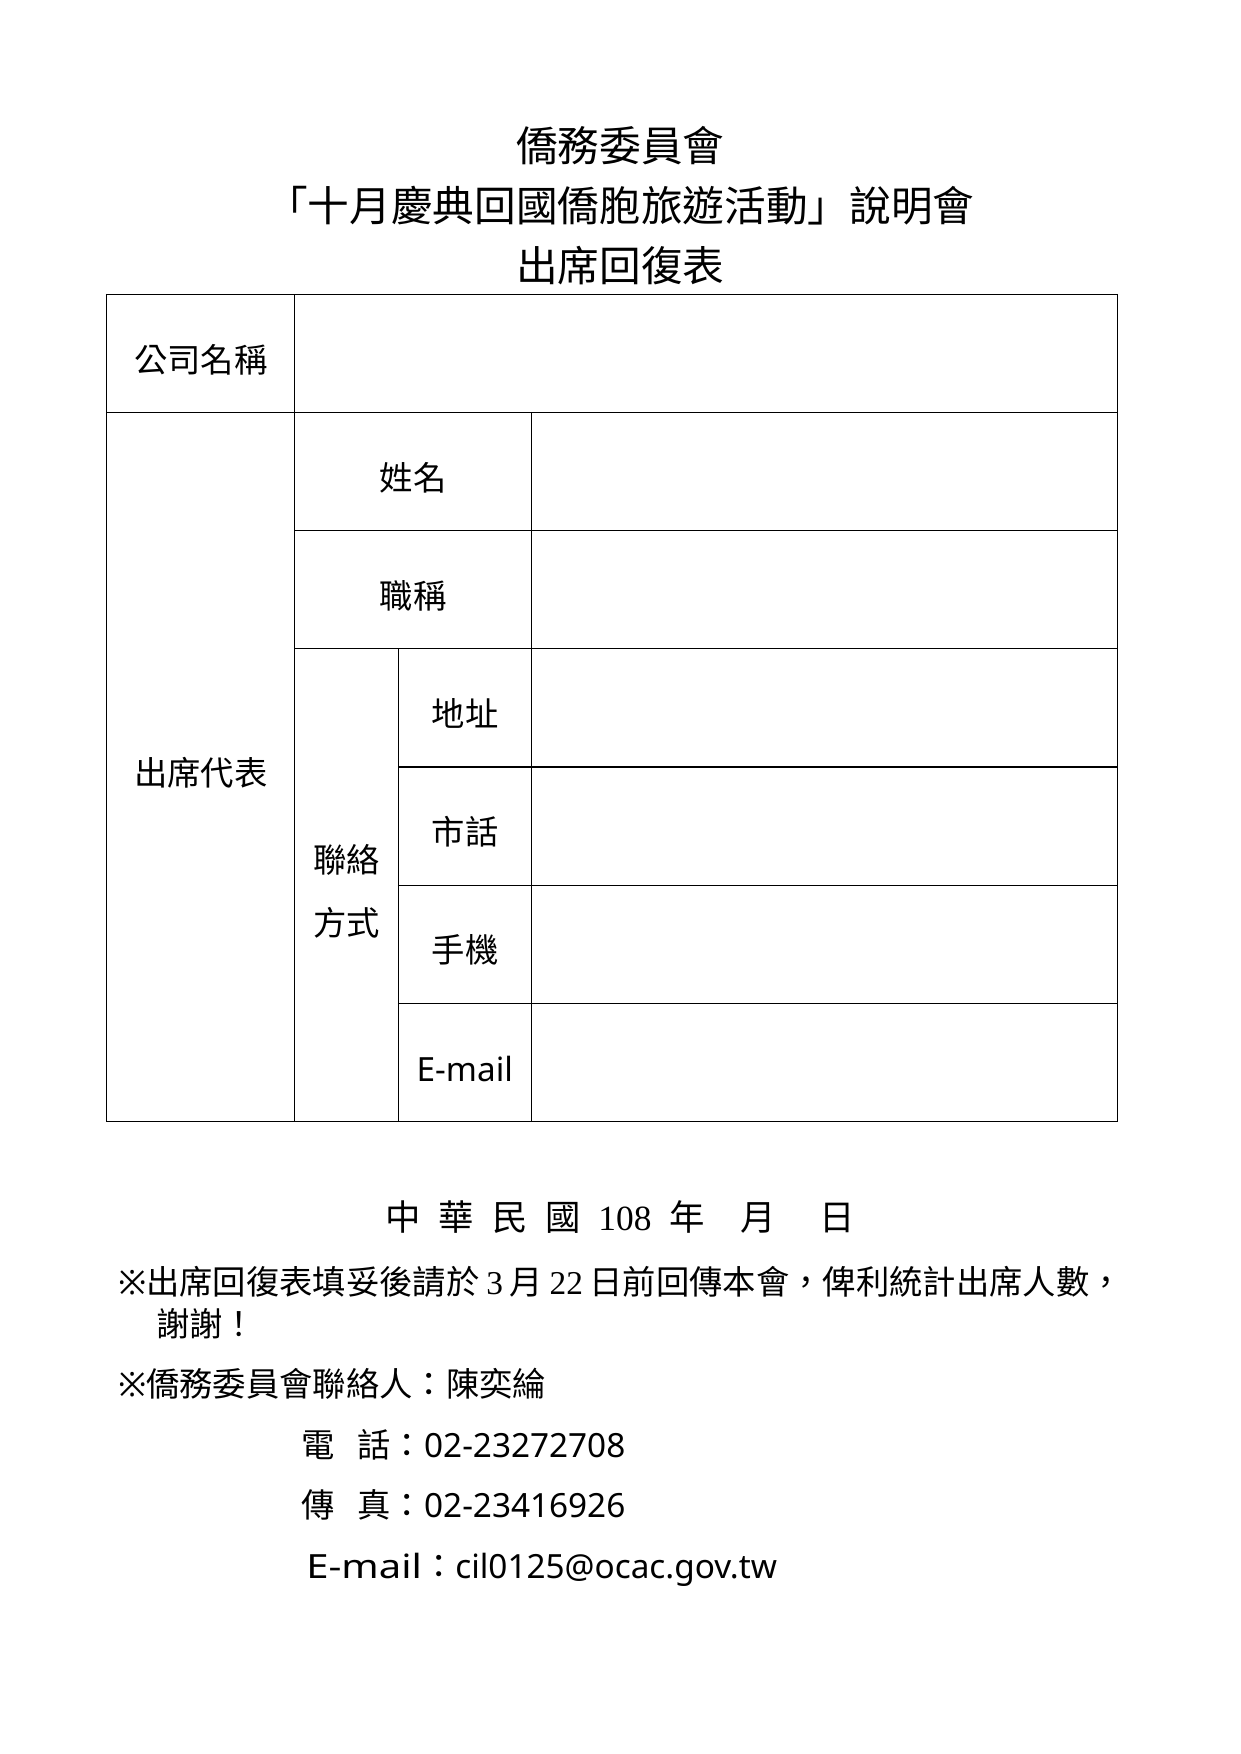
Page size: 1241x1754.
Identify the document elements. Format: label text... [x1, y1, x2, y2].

text 「十月慶典回國僑胞旅遊活動」說明會 [118, 173, 1122, 233]
table_cell [532, 886, 1117, 1003]
table_cell E-mail [399, 1004, 531, 1121]
text 傳 真：02-23416926 [118, 1484, 1122, 1526]
table_cell 市話 [399, 768, 531, 884]
table_cell 聯絡方式 [295, 649, 398, 1121]
table_cell [532, 649, 1117, 766]
text E-mail：cil0125@ocac.gov.tw [306, 1545, 1122, 1586]
table_cell 職稱 [295, 531, 531, 648]
table_cell [532, 1004, 1117, 1121]
table_cell 地址 [399, 649, 531, 766]
table_cell 姓名 [295, 413, 531, 530]
text ※出席回復表填妥後請於3月22日前回傳本會，俾利統計出席人數，謝謝！ [118, 1261, 1122, 1345]
table_cell [532, 531, 1117, 648]
table_cell 手機 [399, 886, 531, 1003]
text 出席回復表 [118, 233, 1122, 294]
text 電 話：02-23272708 [118, 1424, 1122, 1466]
table_header 公司名稱 [107, 295, 294, 412]
text 中 華 民 國 108 年 月 日 [118, 1182, 1122, 1243]
text ※僑務委員會聯絡人：陳奕綸 [118, 1363, 1122, 1405]
text 僑務委員會 [118, 113, 1122, 173]
table_header [295, 295, 1117, 412]
table_cell 出席代表 [107, 413, 294, 1121]
table_cell [532, 768, 1117, 884]
table_cell [532, 413, 1117, 530]
